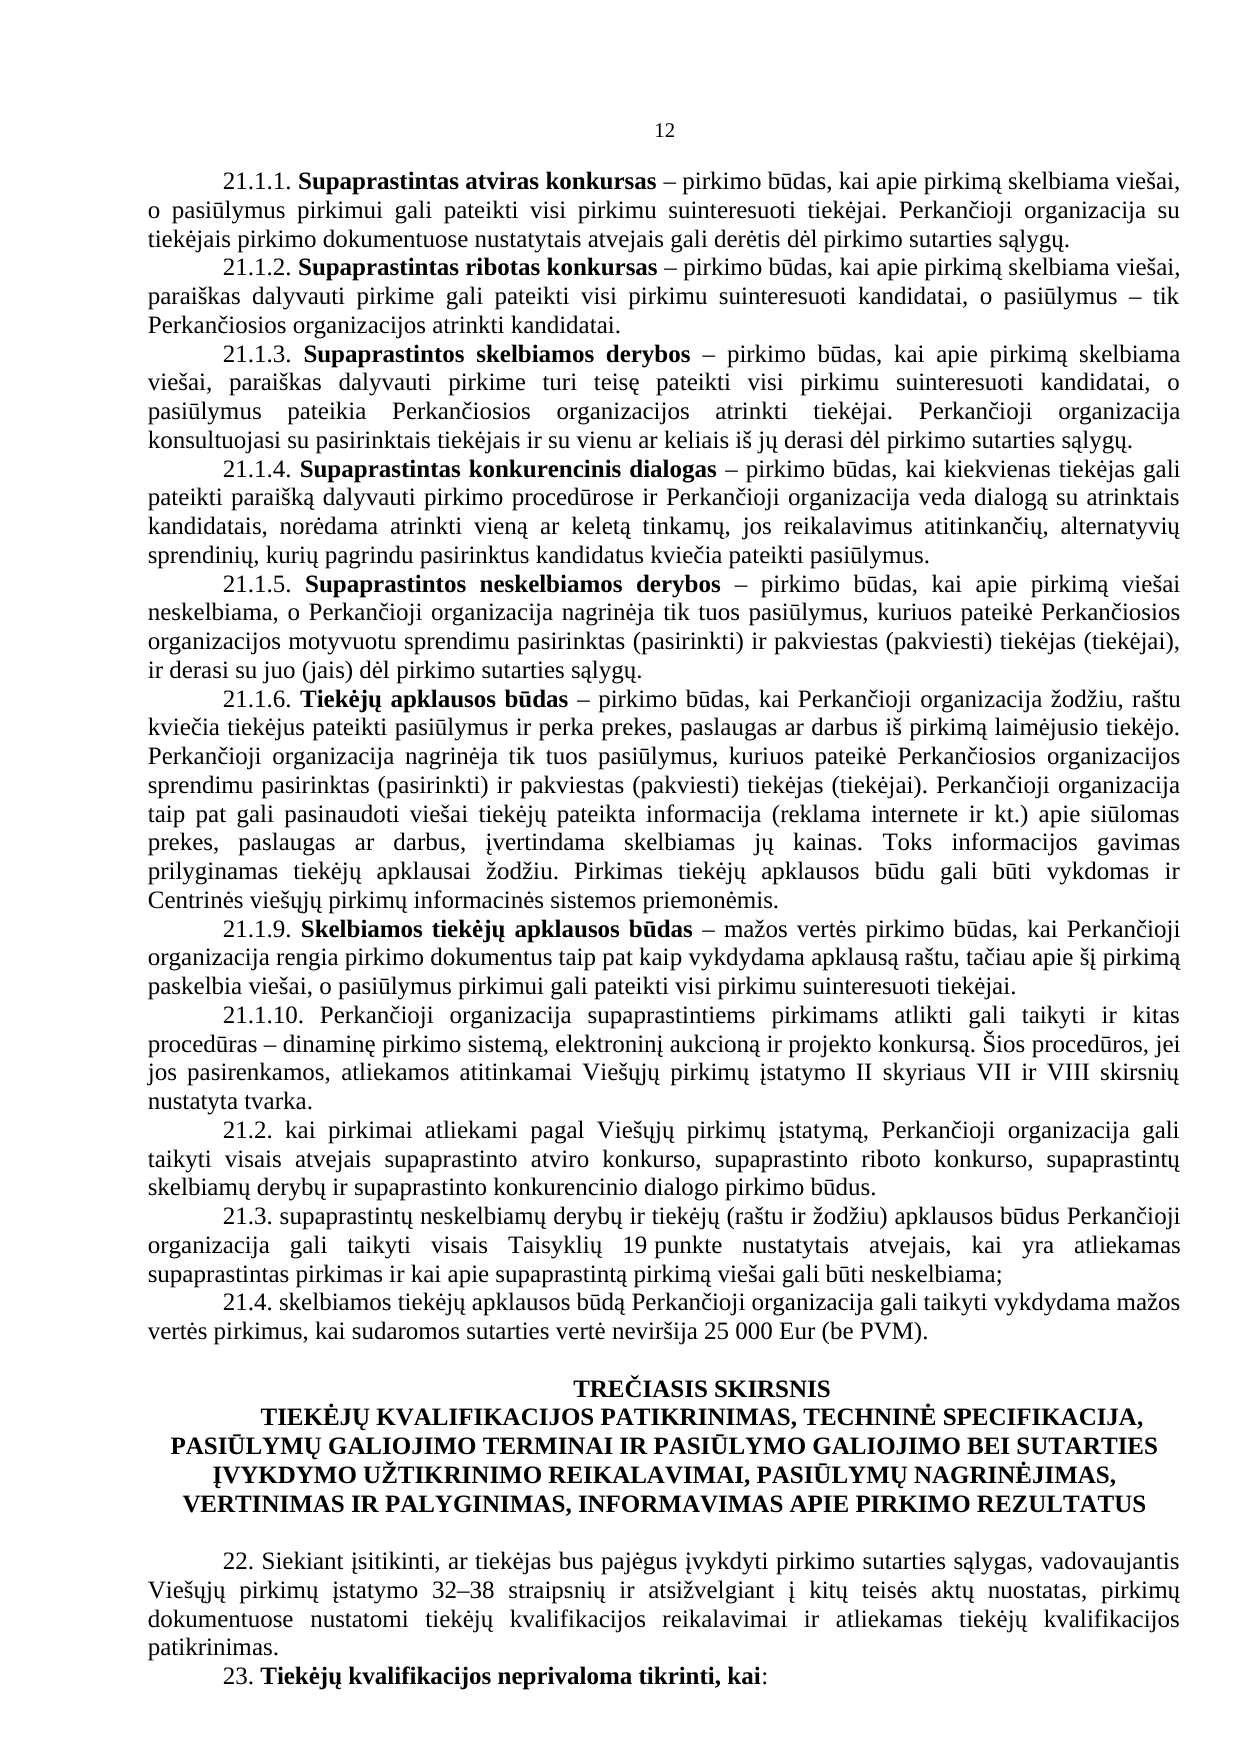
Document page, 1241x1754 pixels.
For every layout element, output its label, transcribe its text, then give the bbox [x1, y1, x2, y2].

text 23. Tiekėjų kvalifikacijos neprivaloma tikrinti, kai: [148, 1661, 1181, 1690]
text 22. Siekiant įsitikinti, ar tiekėjas bus pajėgus įvykdyti pirkimo sutarties sąlygas, vadovaujantis Viešųjų pirkimų įstatymo 32–38 straipsnių ir atsižvelgiant į kitų teisės aktų nuostatas, pirkimų dokumentuose nustatomi tiekėjų kvalifikacijos reikalavimai ir atliekamas tiekėjų kvalifikacijos patikrinimas. [148, 1546, 1181, 1661]
text 21.1.9. Skelbiamos tiekėjų apklausos būdas – mažos vertės pirkimo būdas, kai Perkančioji organizacija rengia pirkimo dokumentus taip pat kaip vykdydama apklausą raštu, tačiau apie šį pirkimą paskelbia viešai, o pasiūlymus pirkimui gali pateikti visi pirkimu suinteresuoti tiekėjai. [148, 914, 1181, 1000]
text 21.1.4. Supaprastintas konkurencinis dialogas – pirkimo būdas, kai kiekvienas tiekėjas gali pateikti paraišką dalyvauti pirkimo procedūrose ir Perkančioji organizacija veda dialogą su atrinktais kandidatais, norėdama atrinkti vieną ar keletą tinkamų, jos reikalavimus atitinkančių, alternatyvių sprendinių, kurių pagrindu pasirinktus kandidatus kviečia pateikti pasiūlymus. [148, 454, 1181, 569]
text 21.4. skelbiamos tiekėjų apklausos būdą Perkančioji organizacija gali taikyti vykdydama mažos vertės pirkimus, kai sudaromos sutarties vertė neviršija 25 000 Eur (be PVM). [148, 1287, 1181, 1345]
text 21.1.10. Perkančioji organizacija supaprastintiems pirkimams atlikti gali taikyti ir kitas procedūras – dinaminę pirkimo sistemą, elektroninį aukcioną ir projekto konkursą. Šios procedūros, jei jos pasirenkamos, atliekamos atitinkamai Viešųjų pirkimų įstatymo II skyriaus VII ir VIII skirsnių nustatyta tvarka. [148, 1000, 1181, 1115]
text 21.1.6. Tiekėjų apklausos būdas – pirkimo būdas, kai Perkančioji organizacija žodžiu, raštu kviečia tiekėjus pateikti pasiūlymus ir perka prekes, paslaugas ar darbus iš pirkimą laimėjusio tiekėjo. Perkančioji organizacija nagrinėja tik tuos pasiūlymus, kuriuos pateikė Perkančiosios organizacijos sprendimu pasirinktas (pasirinkti) ir pakviestas (pakviesti) tiekėjas (tiekėjai). Perkančioji organizacija taip pat gali pasinaudoti viešai tiekėjų pateikta informacija (reklama internete ir kt.) apie siūlomas prekes, paslaugas ar darbus, įvertindama skelbiamas jų kainas. Toks informacijos gavimas prilyginamas tiekėjų apklausai žodžiu. Pirkimas tiekėjų apklausos būdu gali būti vykdomas ir Centrinės viešųjų pirkimų informacinės sistemos priemonėmis. [148, 684, 1181, 914]
text 21.1.5. Supaprastintos neskelbiamos derybos – pirkimo būdas, kai apie pirkimą viešai neskelbiama, o Perkančioji organizacija nagrinėja tik tuos pasiūlymus, kuriuos pateikė Perkančiosios organizacijos motyvuotu sprendimu pasirinktas (pasirinkti) ir pakviestas (pakviesti) tiekėjas (tiekėjai), ir derasi su juo (jais) dėl pirkimo sutarties sąlygų. [148, 569, 1181, 684]
text 21.1.2. Supaprastintas ribotas konkursas – pirkimo būdas, kai apie pirkimą skelbiama viešai, paraiškas dalyvauti pirkime gali pateikti visi pirkimu suinteresuoti kandidatai, o pasiūlymus – tik Perkančiosios organizacijos atrinkti kandidatai. [148, 252, 1181, 339]
text TIEKĖJŲ KVALIFIKACIJOS PATIKRINIMAS, TECHNINĖ SPECIFIKACIJA, PASIŪLYMŲ GALIOJIMO TERMINAI IR PASIŪLYMO GALIOJIMO BEI SUTARTIES ĮVYKDYMO UŽTIKRINIMO REIKALAVIMAI, PASIŪLYMŲ NAGRINĖJIMAS, VERTINIMAS IR PALYGINIMAS, INFORMAVIMAS APIE PIRKIMO REZULTATUS [148, 1402, 1181, 1517]
text 21.1.1. Supaprastintas atviras konkursas – pirkimo būdas, kai apie pirkimą skelbiama viešai, o pasiūlymus pirkimui gali pateikti visi pirkimu suinteresuoti tiekėjai. Perkančioji organizacija su tiekėjais pirkimo dokumentuose nustatytais atvejais gali derėtis dėl pirkimo sutarties sąlygų. [148, 166, 1181, 252]
text 21.3. supaprastintų neskelbiamų derybų ir tiekėjų (raštu ir žodžiu) apklausos būdus Perkančioji organizacija gali taikyti visais Taisyklių 19 punkte nustatytais atvejais, kai yra atliekamas supaprastintas pirkimas ir kai apie supaprastintą pirkimą viešai gali būti neskelbiama; [148, 1201, 1181, 1287]
text 21.1.3. Supaprastintos skelbiamos derybos – pirkimo būdas, kai apie pirkimą skelbiama viešai, paraiškas dalyvauti pirkime turi teisę pateikti visi pirkimu suinteresuoti kandidatai, o pasiūlymus pateikia Perkančiosios organizacijos atrinkti tiekėjai. Perkančioji organizacija konsultuojasi su pasirinktais tiekėjais ir su vienu ar keliais iš jų derasi dėl pirkimo sutarties sąlygų. [148, 339, 1181, 454]
text TREČIASIS SKIRSNIS [148, 1374, 1181, 1402]
text 21.2. kai pirkimai atliekami pagal Viešųjų pirkimų įstatymą, Perkančioji organizacija gali taikyti visais atvejais supaprastinto atviro konkurso, supaprastinto riboto konkurso, supaprastintų skelbiamų derybų ir supaprastinto konkurencinio dialogo pirkimo būdus. [148, 1115, 1181, 1201]
